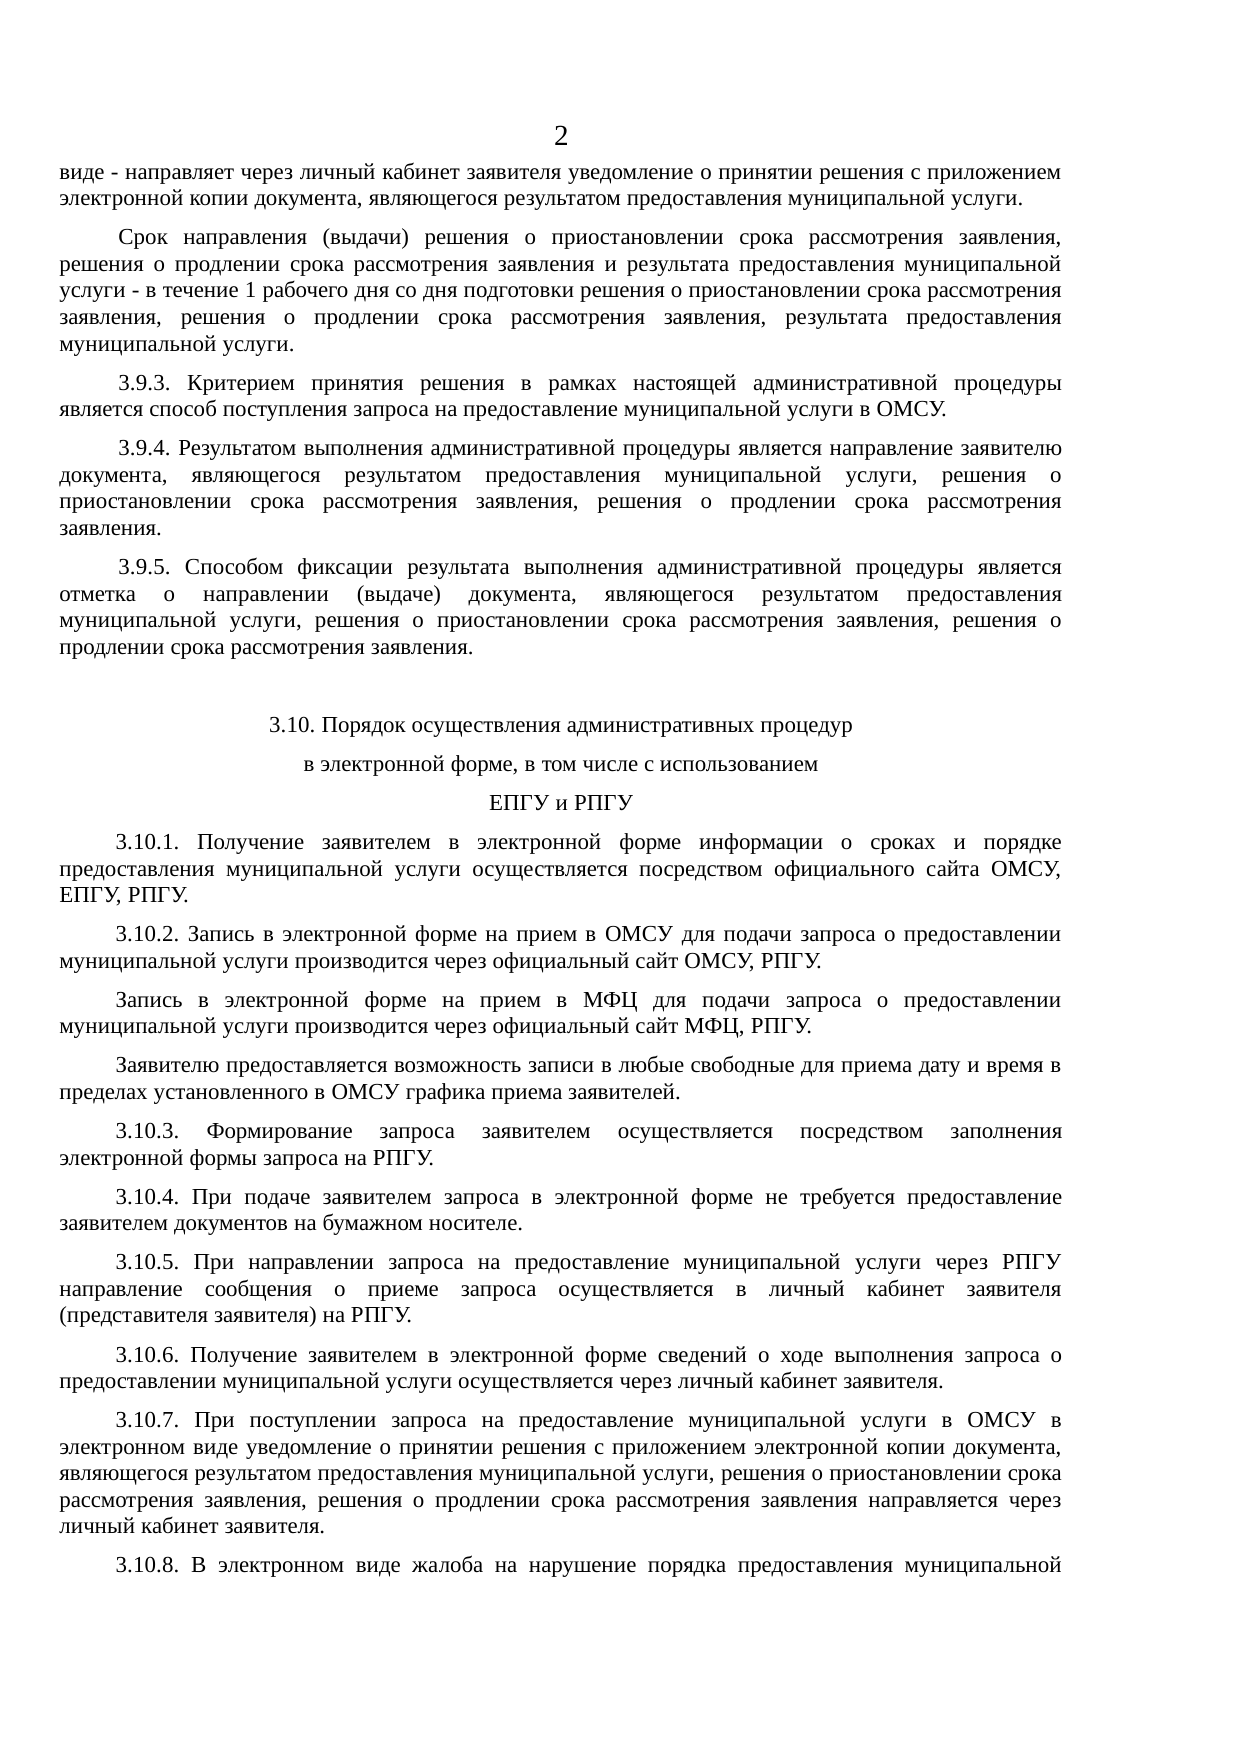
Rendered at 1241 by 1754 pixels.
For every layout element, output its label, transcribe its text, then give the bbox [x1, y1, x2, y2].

text 3.10.2. Запись в электронной форме на прием в ОМСУ для подачи запроса о предоставлении муниципальной услуги производится через официальный сайт ОМСУ, РПГУ. [59, 920, 1063, 973]
text виде - направляет через личный кабинет заявителя уведомление о принятии решения с приложением электронной копии документа, являющегося результатом предоставления муниципальной услуги. [59, 158, 1063, 211]
text 3.9.5. Способом фиксации результата выполнения административной процедуры является отметка о направлении (выдаче) документа, являющегося результатом предоставления муниципальной услуги, решения о приостановлении срока рассмотрения заявления, решения о продлении срока рассмотрения заявления. [59, 553, 1063, 659]
text Заявителю предоставляется возможность записи в любые свободные для приема дату и время в пределах установленного в ОМСУ графика приема заявителей. [59, 1051, 1063, 1104]
text в электронной форме, в том числе с использованием [59, 750, 1063, 776]
text 3.10.4. При подаче заявителем запроса в электронной форме не требуется предоставление заявителем документов на бумажном носителе. [59, 1183, 1063, 1236]
text Срок направления (выдачи) решения о приостановлении срока рассмотрения заявления, решения о продлении срока рассмотрения заявления и результата предоставления муниципальной услуги - в течение 1 рабочего дня со дня подготовки решения о приостановлении срока рассмотрения заявления, решения о продлении срока рассмотрения заявления, результата предоставления муниципальной услуги. [59, 223, 1063, 356]
text 3.10.7. При поступлении запроса на предоставление муниципальной услуги в ОМСУ в электронном виде уведомление о принятии решения с приложением электронной копии документа, являющегося результатом предоставления муниципальной услуги, решения о приостановлении срока рассмотрения заявления, решения о продлении срока рассмотрения заявления направляется через личный кабинет заявителя. [59, 1406, 1063, 1539]
text 3.10.5. При направлении запроса на предоставление муниципальной услуги через РПГУ направление сообщения о приеме запроса осуществляется в личный кабинет заявителя (представителя заявителя) на РПГУ. [59, 1248, 1063, 1328]
text 3.9.3. Критерием принятия решения в рамках настоящей административной процедуры является способ поступления запроса на предоставление муниципальной услуги в ОМСУ. [59, 368, 1063, 422]
text 3.10.8. В электронном виде жалоба на нарушение порядка предоставления муниципальной [59, 1551, 1063, 1578]
text 3.10.1. Получение заявителем в электронной форме информации о сроках и порядке предоставления муниципальной услуги осуществляется посредством официального сайта ОМСУ, ЕПГУ, РПГУ. [59, 828, 1063, 908]
text Запись в электронной форме на прием в МФЦ для подачи запроса о предоставлении муниципальной услуги производится через официальный сайт МФЦ, РПГУ. [59, 986, 1063, 1039]
text 3.10.3. Формирование запроса заявителем осуществляется посредством заполнения электронной формы запроса на РПГУ. [59, 1117, 1063, 1170]
text 3.10. Порядок осуществления административных процедур [59, 711, 1063, 737]
text 3.9.4. Результатом выполнения административной процедуры является направление заявителю документа, являющегося результатом предоставления муниципальной услуги, решения о приостановлении срока рассмотрения заявления, решения о продлении срока рассмотрения заявления. [59, 434, 1063, 540]
text ЕПГУ и РПГУ [59, 789, 1063, 815]
text 3.10.6. Получение заявителем в электронной форме сведений о ходе выполнения запроса о предоставлении муниципальной услуги осуществляется через личный кабинет заявителя. [59, 1340, 1063, 1393]
